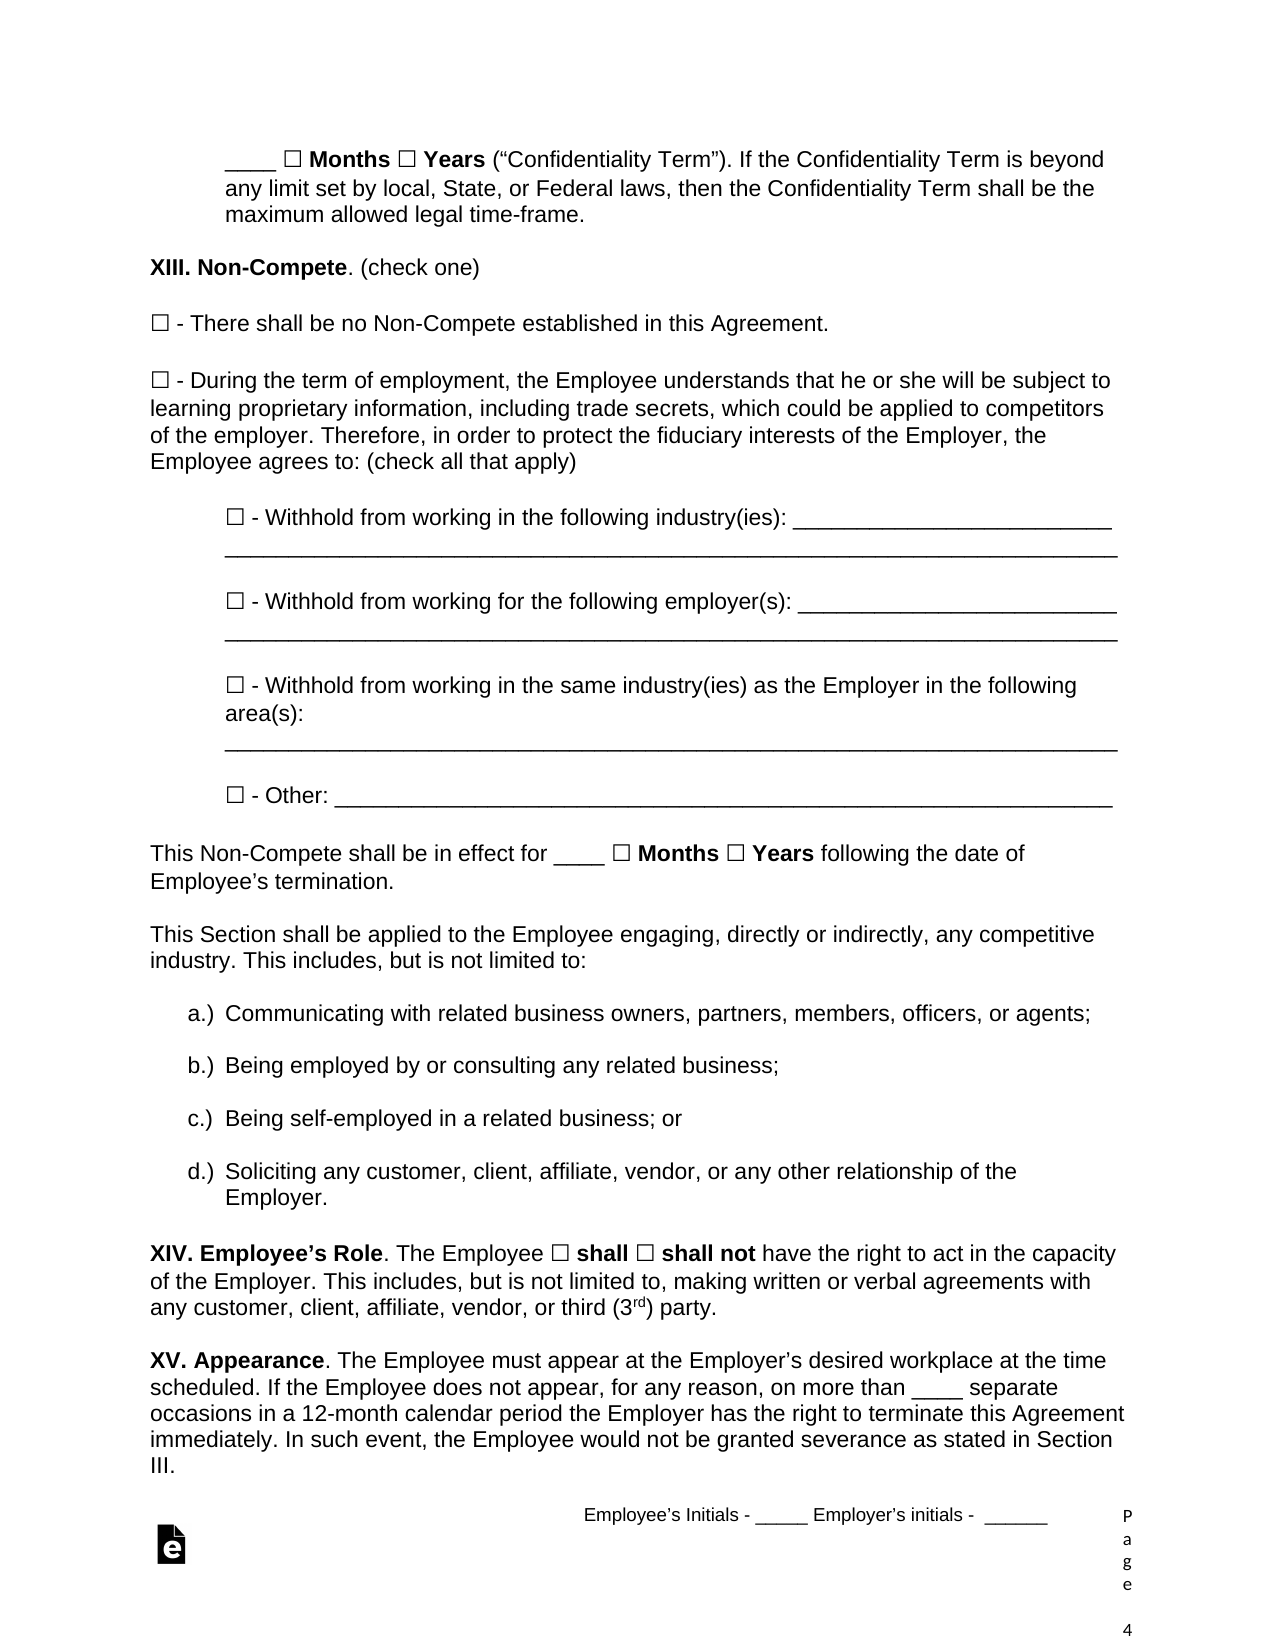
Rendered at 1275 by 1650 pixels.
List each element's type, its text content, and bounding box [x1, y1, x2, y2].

text ☐ - There shall be no Non-Compete established in this Agreement. [150, 306, 1125, 338]
list Soliciting any customer, client, affiliate, vendor, or any other relationship of the Employer. [187, 1158, 1125, 1210]
text ______________________________________________________________________ [225, 726, 1125, 753]
list Communicating with related business owners, partners, members, officers, or agents; [187, 999, 1125, 1026]
text ☐ - Withhold from working in the same industry(ies) as the Employer in the following area(s): [225, 669, 1125, 726]
text XV. Appearance. The Employee must appear at the Employer’s desired workplace at the time scheduled. If the Employee does not appear, for any reason, on more than ____ separate occasions in a 12-month calendar period the Employer has the right to terminate this Agreement immediately. In such event, the Employee would not be granted severance as stated in Section III. [150, 1347, 1125, 1479]
text ______________________________________________________________________ [225, 532, 1125, 558]
text This Section shall be applied to the Employee engaging, directly or indirectly, any competitive industry. This includes, but is not limited to: [150, 921, 1125, 973]
list Being self-employed in a related business; or [187, 1105, 1125, 1131]
list ____ ☐ Months ☐ Years (“Confidentiality Term”). If the Confidentiality Term is beyond any limit set by local, State, or Federal laws, then the Confidentiality Term shall be the maximum allowed legal time-frame. [187, 143, 1125, 227]
text XIV. Employee’s Role. The Employee ☐ shall ☐ shall not have the right to act in the capacity of the Employer. This includes, but is not limited to, making written or verbal agreements with any customer, client, affiliate, vendor, or third (3rd) party. [150, 1237, 1125, 1321]
text ______________________________________________________________________ [225, 616, 1125, 642]
text ☐ - Withhold from working for the following employer(s): _________________________ [225, 585, 1125, 616]
text ☐ - During the term of employment, the Employee understands that he or she will be subject to learning proprietary information, including trade secrets, which could be applied to competitors of the employer. Therefore, in order to protect the fiduciary interests of the Employer, the Employee agrees to: (check all that apply) [150, 364, 1125, 474]
text ☐ - Withhold from working in the following industry(ies): _________________________ [225, 501, 1125, 532]
text ☐ - Other: _____________________________________________________________ [225, 779, 1125, 810]
text XIII. Non-Compete. (check one) [150, 254, 1125, 280]
list Being employed by or consulting any related business; [187, 1052, 1125, 1079]
text This Non-Compete shall be in effect for ____ ☐ Months ☐ Years following the date of Employee’s termination. [150, 837, 1125, 894]
